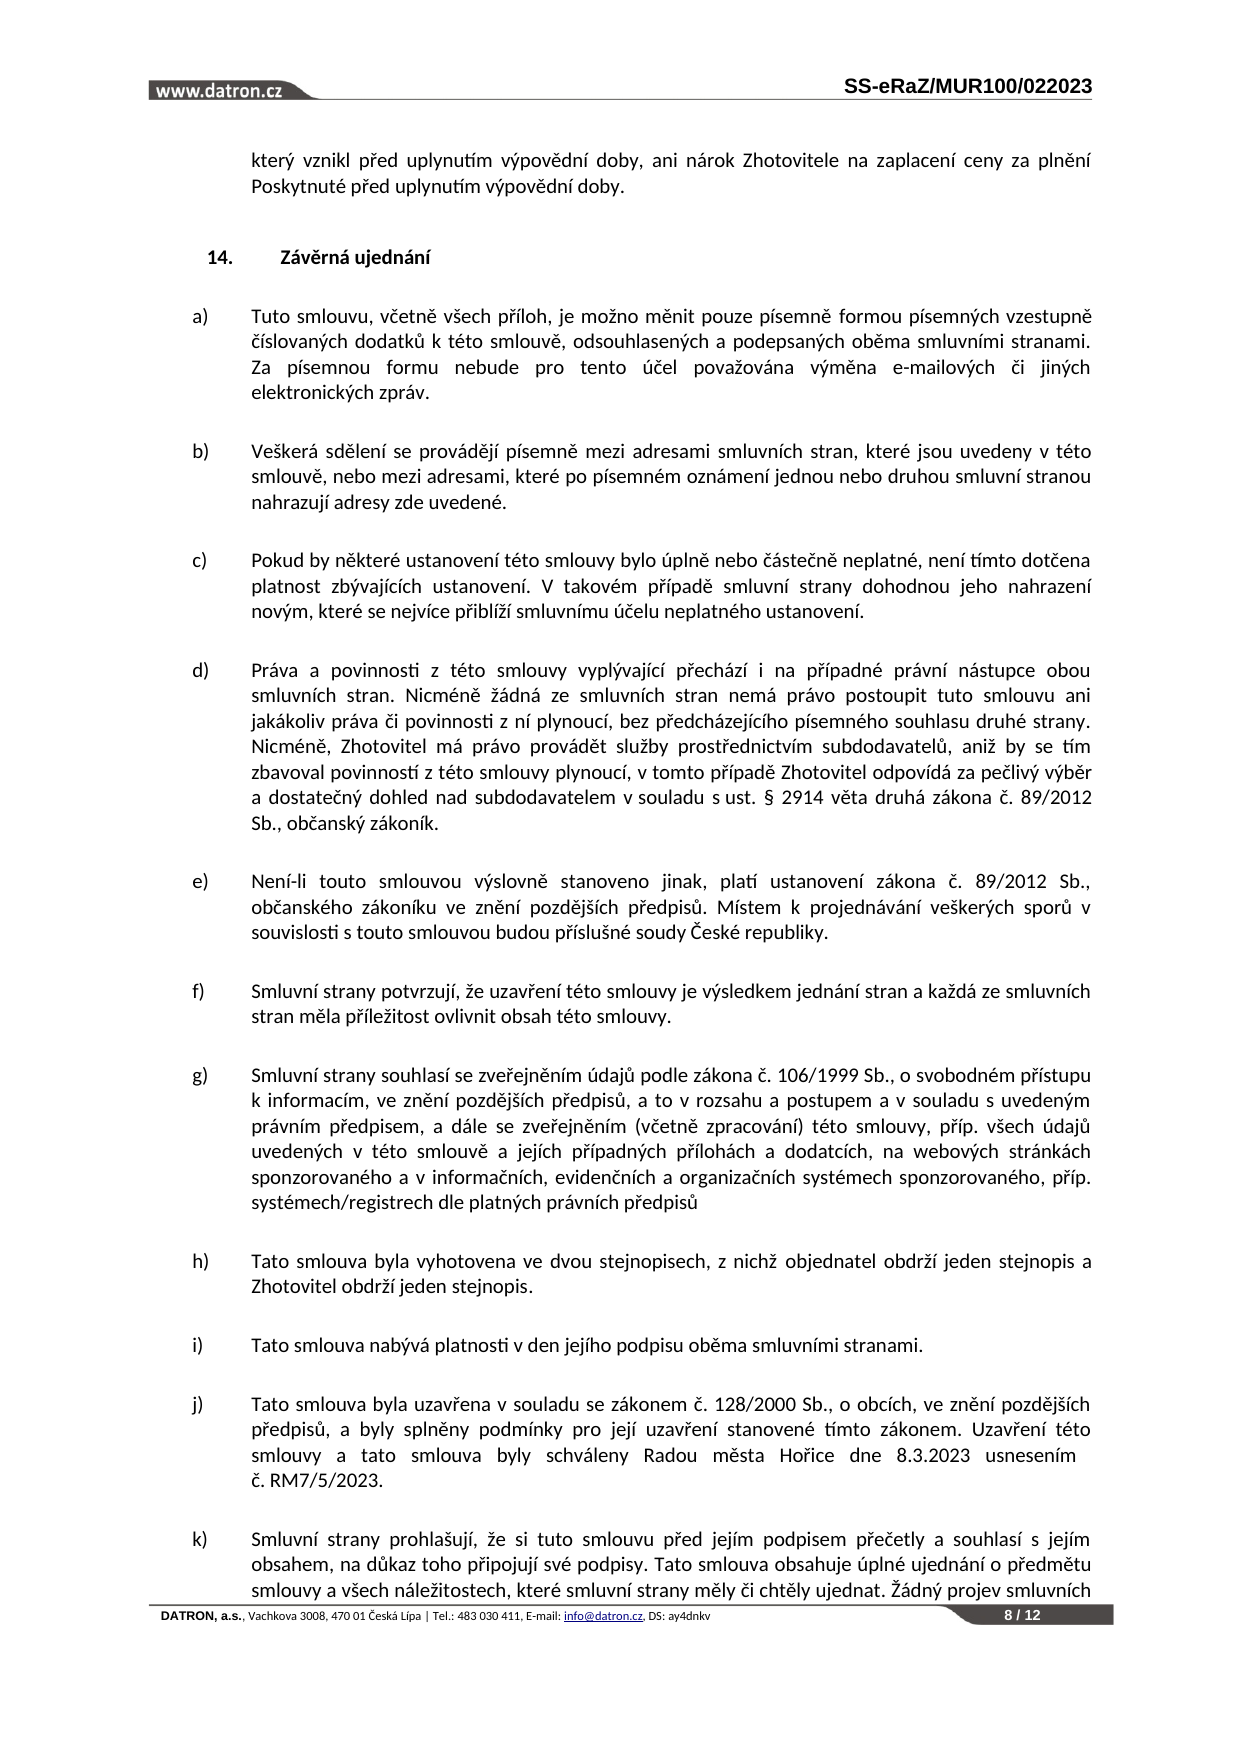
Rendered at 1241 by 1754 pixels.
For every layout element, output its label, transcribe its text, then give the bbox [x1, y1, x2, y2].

subtitle Tato smlouva nabývá platnosti v den jejího podpisu oběma smluvními stranami. [192, 1332, 1093, 1358]
subtitle Není-li touto smlouvou výslovně stanoveno jinak, platí ustanovení zákona č. 89/2012 Sb., občanského zákoníku ve znění pozdějších předpisů. Místem k projednávání veškerých sporů v souvislosti s touto smlouvou budou příslušné soudy České republiky. [192, 868, 1093, 945]
subtitle Smluvní strany prohlašují, že si tuto smlouvu před jejím podpisem přečetly a souhlasí s jejím obsahem, na důkaz toho připojují své podpisy. Tato smlouva obsahuje úplné ujednání o předmětu smlouvy a všech náležitostech, které smluvní strany měly či chtěly ujednat. Žádný projev smluvních [192, 1526, 1093, 1602]
subtitle Práva a povinnosti z této smlouvy vyplývající přechází i na případné právní nástupce obou smluvních stran. Nicméně žádná ze smluvních stran nemá právo postoupit tuto smlouvu ani jakákoliv práva či povinnosti z ní plynoucí, bez předcházejícího písemného souhlasu druhé strany. Nicméně, Zhotovitel má právo provádět služby prostřednictvím subdodavatelů, aniž by se tím zbavoval povinností z této smlouvy plynoucí, v tomto případě Zhotovitel odpovídá za pečlivý výběr a dostatečný dohled nad subdodavatelem v souladu s ust. § 2914 věta druhá zákona č. 89/2012 Sb., občanský zákoník. [192, 657, 1093, 835]
subtitle Smluvní strany souhlasí se zveřejněním údajů podle zákona č. 106/1999 Sb., o svobodném přístupu k informacím, ve znění pozdějších předpisů, a to v rozsahu a postupem a v souladu s uvedeným právním předpisem, a dále se zveřejněním (včetně zpracování) této smlouvy, příp. všech údajů uvedených v této smlouvě a jejích případných přílohách a dodatcích, na webových stránkách sponzorovaného a v informačních, evidenčních a organizačních systémech sponzorovaného, příp. systémech/registrech dle platných právních předpisů [192, 1062, 1093, 1215]
subtitle Tuto smlouvu, včetně všech příloh, je možno měnit pouze písemně formou písemných vzestupně číslovaných dodatků k této smlouvě, odsouhlasených a podepsaných oběma smluvními stranami. Za písemnou formu nebude pro tento účel považována výměna e-mailových či jiných elektronických zpráv. [192, 303, 1093, 405]
subtitle Závěrná ujednání [207, 244, 1093, 270]
subtitle který vznikl před uplynutím výpovědní doby, ani nárok Zhotovitele na zaplacení ceny za plnění Poskytnuté před uplynutím výpovědní doby. [192, 148, 1093, 198]
subtitle Smluvní strany potvrzují, že uzavření této smlouvy je výsledkem jednání stran a každá ze smluvních stran měla příležitost ovlivnit obsah této smlouvy. [192, 978, 1093, 1029]
subtitle Tato smlouva byla vyhotovena ve dvou stejnopisech, z nichž objednatel obdrží jeden stejnopis a Zhotovitel obdrží jeden stejnopis. [192, 1248, 1093, 1299]
subtitle Tato smlouva byla uzavřena v souladu se zákonem č. 128/2000 Sb., o obcích, ve znění pozdějších předpisů, a byly splněny podmínky pro její uzavření stanovené tímto zákonem. Uzavření této smlouvy a tato smlouva byly schváleny Radou města Hořice dne 8.3.2023 usnesením č. RM7/5/2023. [192, 1391, 1093, 1493]
subtitle Veškerá sdělení se provádějí písemně mezi adresami smluvních stran, které jsou uvedeny v této smlouvě, nebo mezi adresami, které po písemném oznámení jednou nebo druhou smluvní stranou nahrazují adresy zde uvedené. [192, 438, 1093, 514]
subtitle Pokud by některé ustanovení této smlouvy bylo úplně nebo částečně neplatné, není tímto dotčena platnost zbývajících ustanovení. V takovém případě smluvní strany dohodnou jeho nahrazení novým, které se nejvíce přiblíží smluvnímu účelu neplatného ustanovení. [192, 548, 1093, 624]
